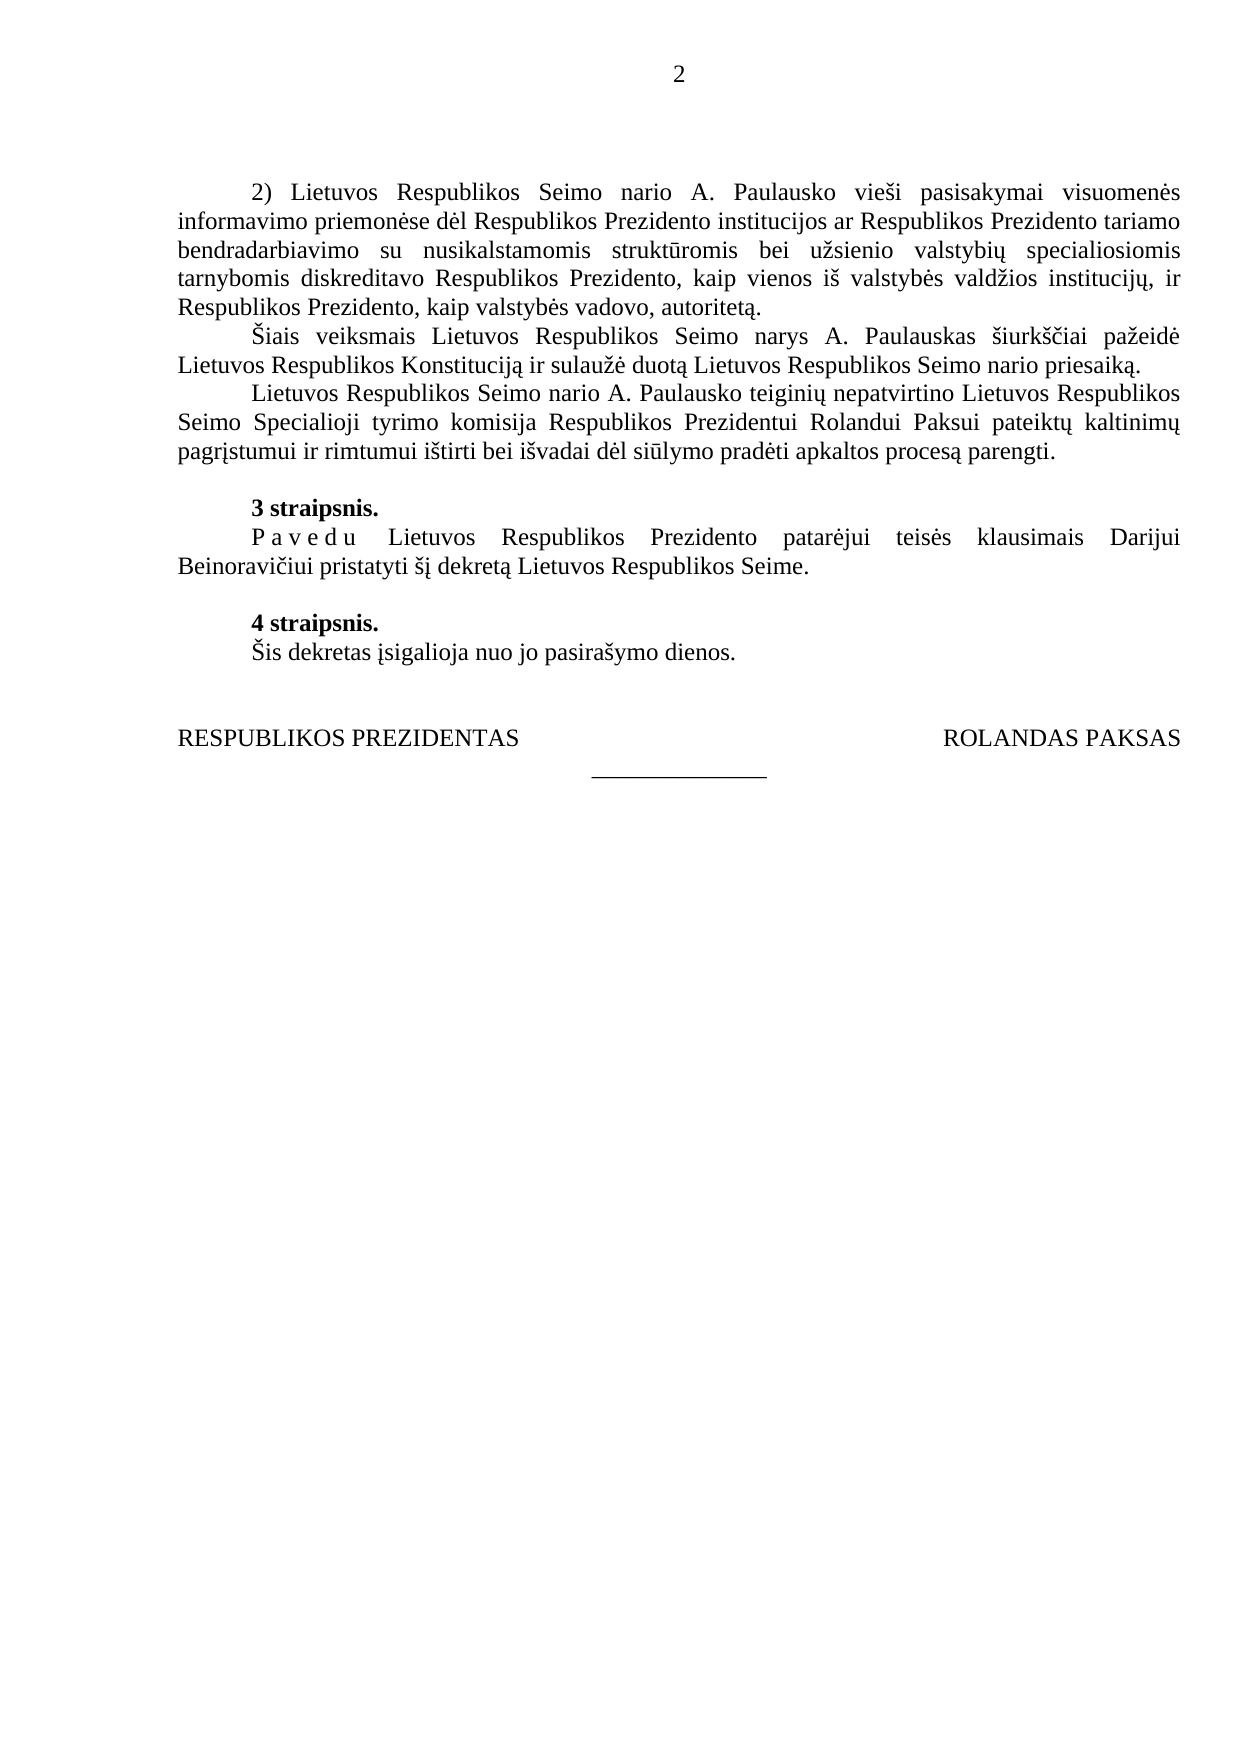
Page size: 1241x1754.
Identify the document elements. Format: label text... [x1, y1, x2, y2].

text ______________ [177, 752, 1181, 781]
text Šiais veiksmais Lietuvos Respublikos Seimo narys A. Paulauskas šiurkščiai pažeidė Lietuvos Respublikos Konstituciją ir sulaužė duotą Lietuvos Respublikos Seimo nario priesaiką. [177, 321, 1181, 378]
text 2) Lietuvos Respublikos Seimo nario A. Paulausko vieši pasisakymai visuomenės informavimo priemonėse dėl Respublikos Prezidento institucijos ar Respublikos Prezidento tariamo bendradarbiavimo su nusikalstamomis struktūromis bei užsienio valstybių specialiosiomis tarnybomis diskreditavo Respublikos Prezidento, kaip vienos iš valstybės valdžios institucijų, ir Respublikos Prezidento, kaip valstybės vadovo, autoritetą. [177, 177, 1181, 321]
text Lietuvos Respublikos Seimo nario A. Paulausko teiginių nepatvirtino Lietuvos Respublikos Seimo Specialioji tyrimo komisija Respublikos Prezidentui Rolandui Paksui pateiktų kaltinimų pagrįstumui ir rimtumui ištirti bei išvadai dėl siūlymo pradėti apkaltos procesą parengti. [177, 378, 1181, 465]
text Pavedu Lietuvos Respublikos Prezidento patarėjui teisės klausimais Darijui Beinoravičiui pristatyti šį dekretą Lietuvos Respublikos Seime. [177, 522, 1181, 580]
text RESPUBLIKOS PREZIDENTAS ROLANDAS PAKSAS [177, 723, 1181, 752]
text 3 straipsnis. [177, 493, 1181, 522]
text Šis dekretas įsigalioja nuo jo pasirašymo dienos. [177, 637, 1181, 666]
text 4 straipsnis. [177, 608, 1181, 637]
